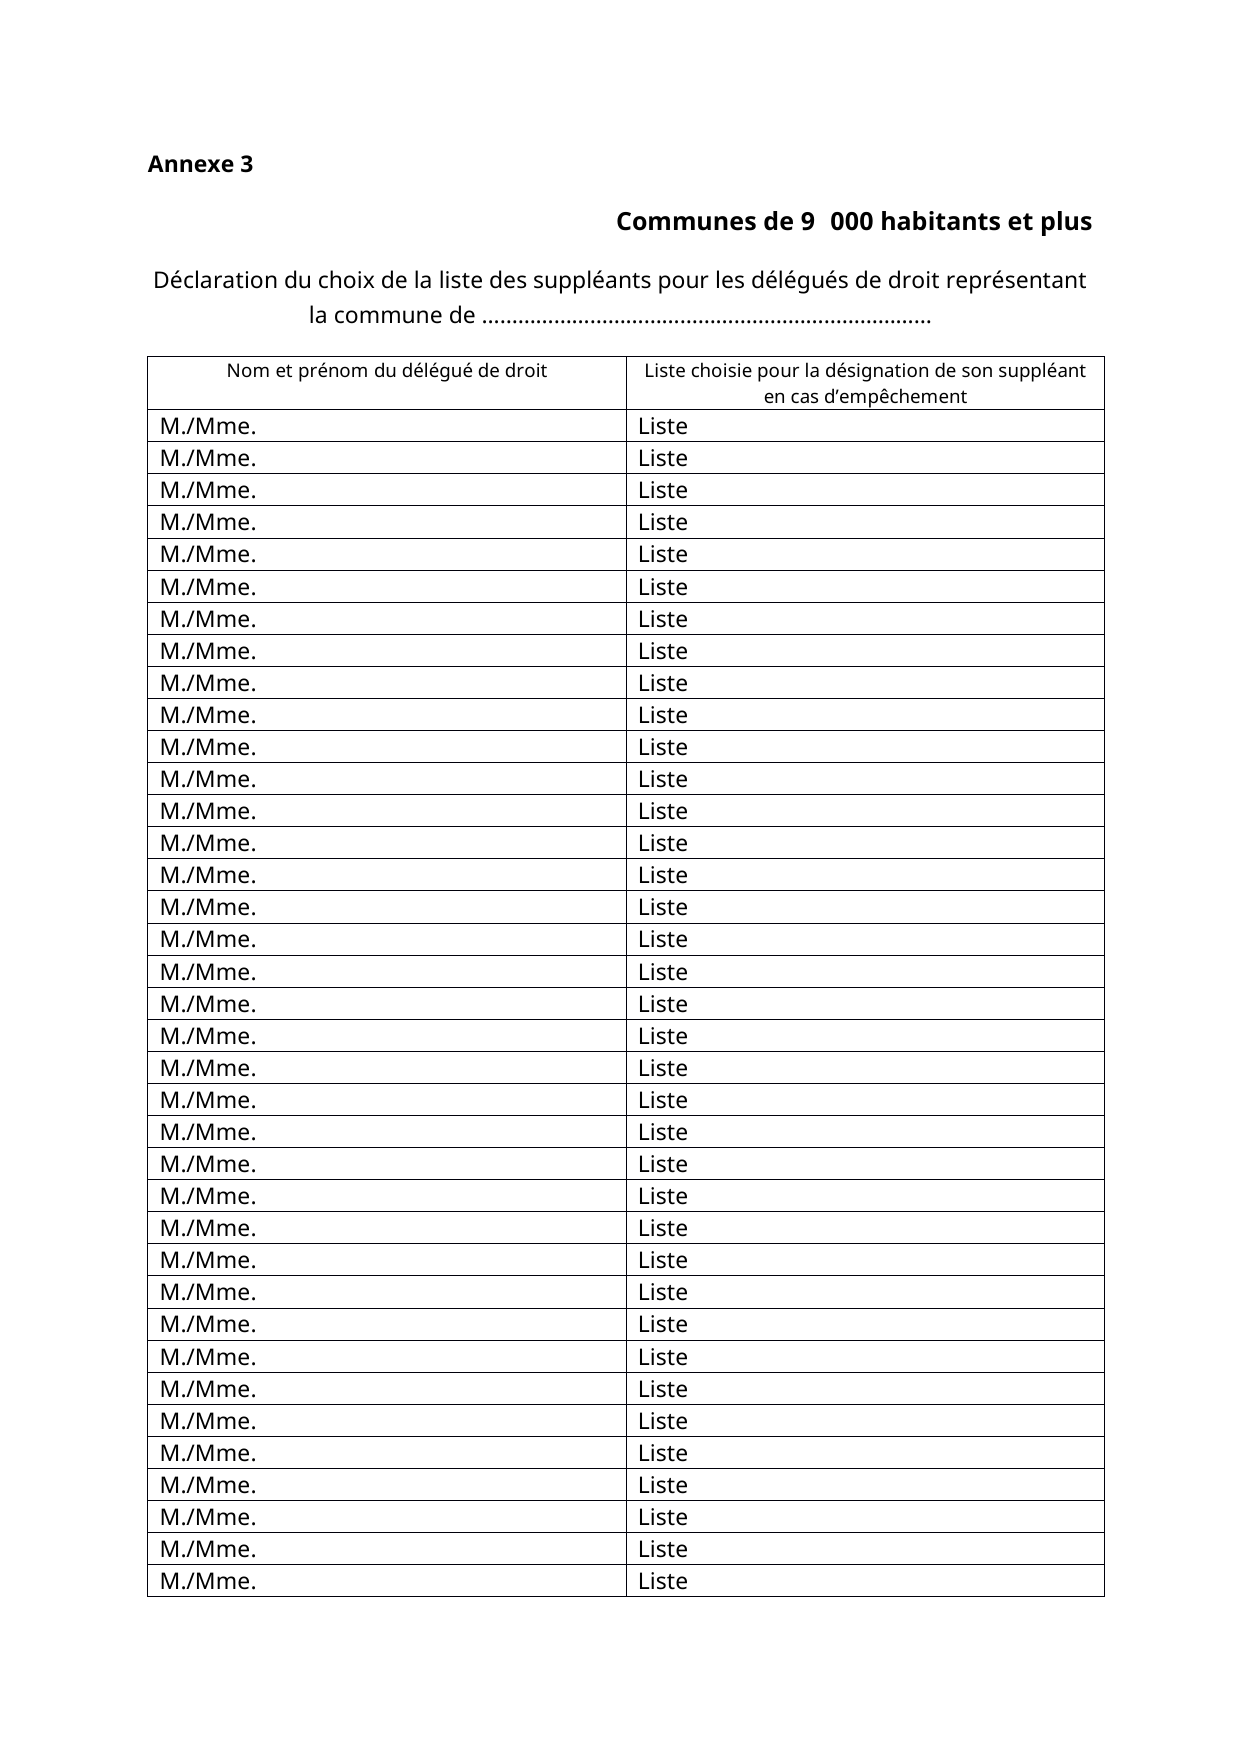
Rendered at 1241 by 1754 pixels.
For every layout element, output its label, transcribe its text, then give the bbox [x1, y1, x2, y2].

table_cell M./Mme. [148, 667, 626, 698]
table_cell Liste [627, 731, 1104, 762]
table_cell Liste [627, 1309, 1104, 1339]
table_cell Liste [627, 506, 1104, 537]
table_cell M./Mme. [148, 763, 626, 794]
table_cell M./Mme. [148, 1405, 626, 1436]
table_cell Liste [627, 1084, 1104, 1115]
table_cell M./Mme. [148, 956, 626, 987]
table_cell M./Mme. [148, 827, 626, 858]
table_cell Liste [627, 1501, 1104, 1532]
table_cell M./Mme. [148, 891, 626, 922]
table_cell M./Mme. [148, 1116, 626, 1147]
table_cell Liste [627, 603, 1104, 634]
table_cell Liste [627, 667, 1104, 698]
table_cell M./Mme. [148, 1276, 626, 1307]
table_cell M./Mme. [148, 988, 626, 1019]
table_cell M./Mme. [148, 859, 626, 890]
table_cell M./Mme. [148, 474, 626, 505]
table_cell M./Mme. [148, 1565, 626, 1596]
table_cell Liste [627, 1180, 1104, 1211]
table_cell Liste [627, 988, 1104, 1019]
table_cell M./Mme. [148, 635, 626, 666]
table_cell Liste [627, 1052, 1104, 1083]
table_cell M./Mme. [148, 699, 626, 730]
table_cell M./Mme. [148, 1052, 626, 1083]
table_cell M./Mme. [148, 1084, 626, 1115]
table_cell M./Mme. [148, 603, 626, 634]
table_cell M./Mme. [148, 1533, 626, 1564]
table_cell Liste [627, 1244, 1104, 1275]
table_cell Liste [627, 1437, 1104, 1468]
table_cell M./Mme. [148, 410, 626, 441]
table_cell M./Mme. [148, 1501, 626, 1532]
table_cell Liste [627, 1341, 1104, 1372]
table_cell Liste [627, 571, 1104, 602]
text Annexe 3 [148, 148, 1093, 179]
table_cell M./Mme. [148, 1341, 626, 1372]
table_cell M./Mme. [148, 1373, 626, 1404]
table_cell M./Mme. [148, 539, 626, 569]
table_cell Liste [627, 442, 1104, 473]
text Déclaration du choix de la liste des suppléants pour les délégués de droit représentant la commune de ………………………………………………………………… [148, 264, 1093, 331]
table_cell M./Mme. [148, 924, 626, 954]
table_cell Liste [627, 795, 1104, 826]
table_cell Liste [627, 763, 1104, 794]
table_cell Liste [627, 1469, 1104, 1500]
table_cell M./Mme. [148, 442, 626, 473]
table_header Nom et prénom du délégué de droit [148, 357, 626, 409]
table_cell Liste [627, 956, 1104, 987]
table_cell M./Mme. [148, 1469, 626, 1500]
table_cell M./Mme. [148, 1212, 626, 1243]
table_header Liste choisie pour la désignation de son suppléant en cas d’empêchement [627, 357, 1104, 409]
table_cell Liste [627, 699, 1104, 730]
table_cell M./Mme. [148, 1309, 626, 1339]
table_cell Liste [627, 924, 1104, 954]
table_cell Liste [627, 1020, 1104, 1051]
table_cell M./Mme. [148, 506, 626, 537]
table_cell Liste [627, 891, 1104, 922]
table_cell Liste [627, 410, 1104, 441]
table_cell Liste [627, 1405, 1104, 1436]
table_cell M./Mme. [148, 1180, 626, 1211]
table_cell M./Mme. [148, 731, 626, 762]
table_cell Liste [627, 474, 1104, 505]
table_cell M./Mme. [148, 1020, 626, 1051]
table_cell Liste [627, 859, 1104, 890]
table_cell M./Mme. [148, 1437, 626, 1468]
table_cell M./Mme. [148, 1244, 626, 1275]
table_cell Liste [627, 1148, 1104, 1179]
table_cell M./Mme. [148, 1148, 626, 1179]
text Communes de 9 000 habitants et plus [148, 204, 1093, 238]
table_cell Liste [627, 1276, 1104, 1307]
table_cell Liste [627, 1565, 1104, 1596]
table_cell Liste [627, 635, 1104, 666]
table_cell Liste [627, 1116, 1104, 1147]
table_cell Liste [627, 827, 1104, 858]
table_cell M./Mme. [148, 795, 626, 826]
table_cell Liste [627, 539, 1104, 569]
table_cell M./Mme. [148, 571, 626, 602]
table_cell Liste [627, 1533, 1104, 1564]
table_cell Liste [627, 1373, 1104, 1404]
table_cell Liste [627, 1212, 1104, 1243]
